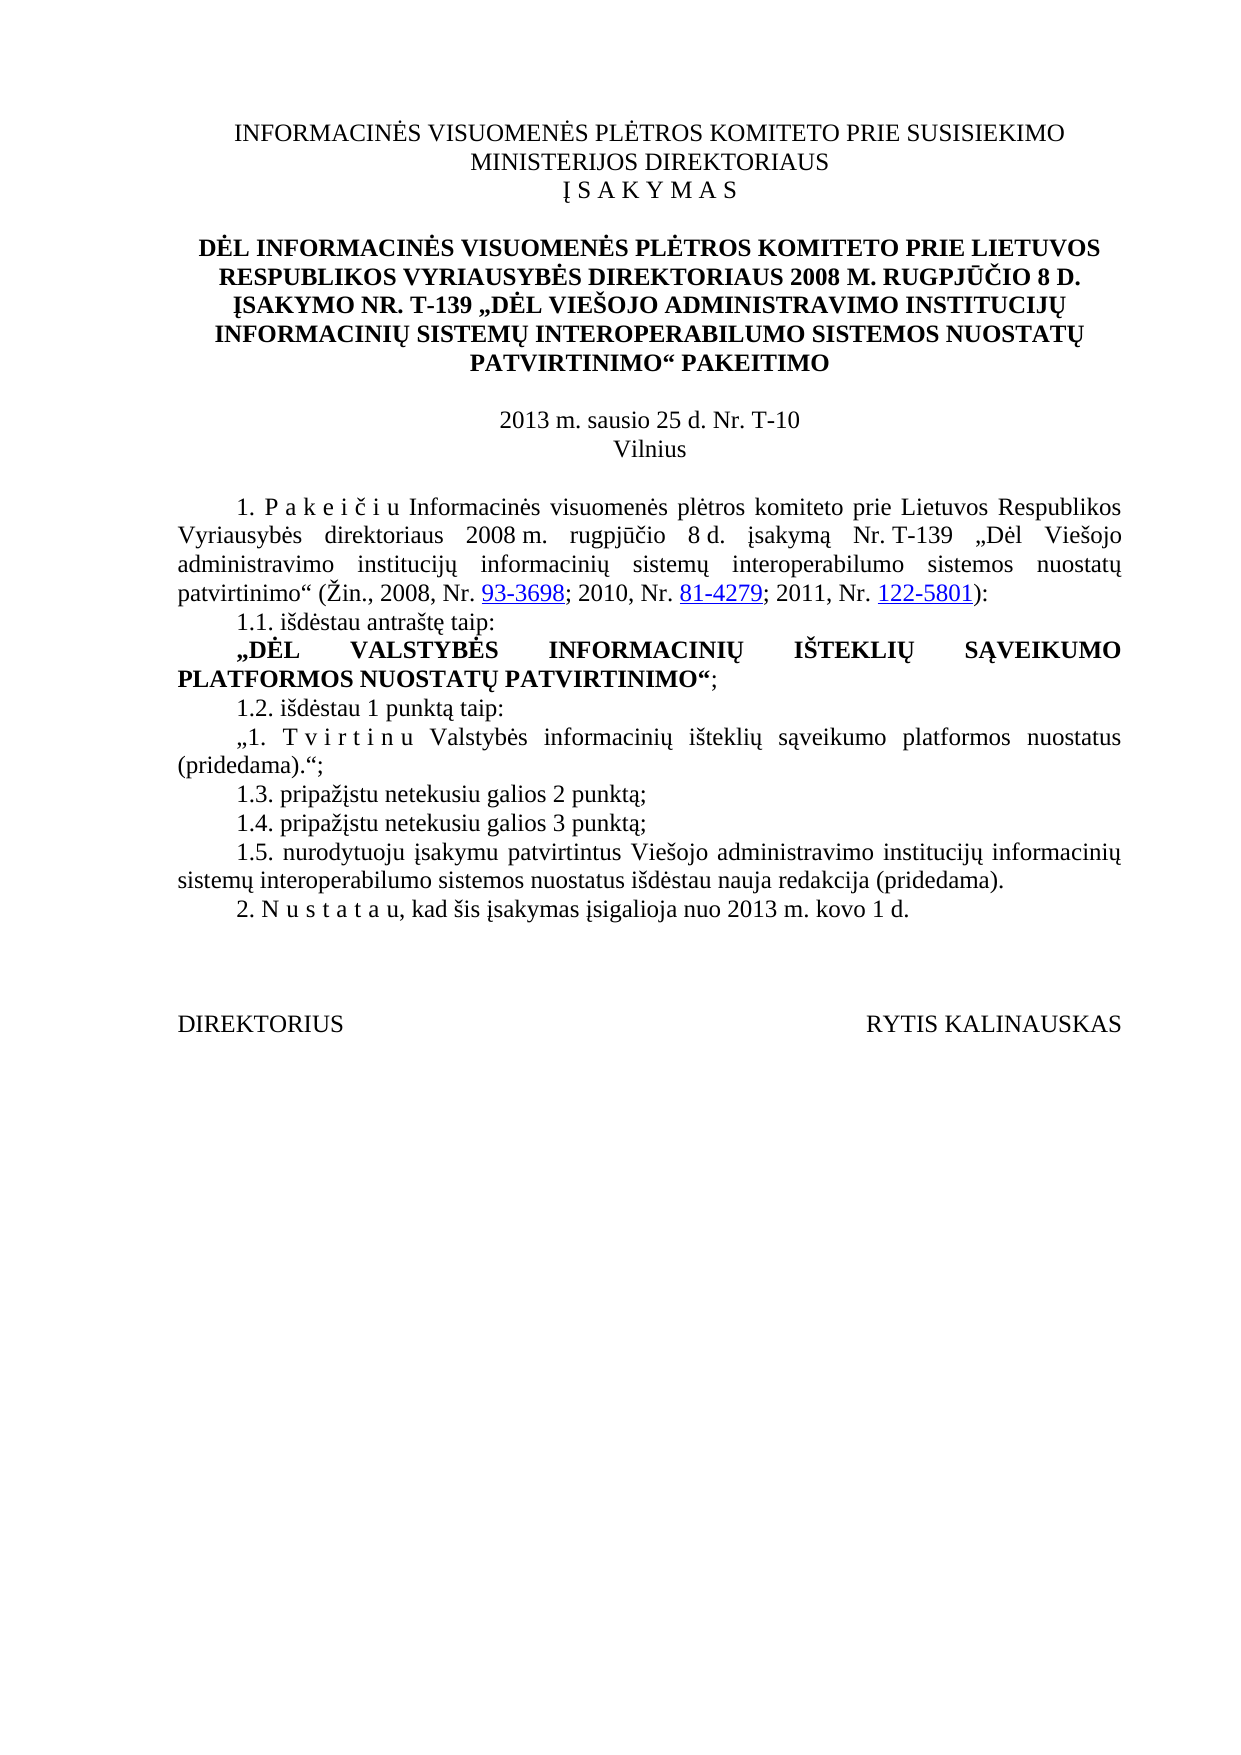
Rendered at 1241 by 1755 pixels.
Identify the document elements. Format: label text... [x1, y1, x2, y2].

text Vilnius [177, 434, 1122, 463]
text 1.5. nurodytuoju įsakymu patvirtintus Viešojo administravimo institucijų informacinių sistemų interoperabilumo sistemos nuostatus išdėstau nauja redakcija (pridedama). [177, 837, 1122, 894]
text 1.1. išdėstau antraštę taip: [177, 607, 1122, 636]
text 1.4. pripažįstu netekusiu galios 3 punktą; [177, 808, 1122, 837]
text 1.2. išdėstau 1 punktą taip: [177, 693, 1122, 722]
text DĖL INFORMACINĖS VISUOMENĖS PLĖTROS KOMITETO PRIE LIETUVOS RESPUBLIKOS VYRIAUSYBĖS DIREKTORIAUS 2008 M. RUGPJŪČIO 8 D. ĮSAKYMO Nr. T-139 „DĖL VIEŠOJO ADMINISTRAVIMO INSTITUCIJŲ INFORMACINIŲ SISTEMŲ INTEROPERABILUMO SISTEMOS NUOSTATŲ PATVIRTINIMO“ PAKEITIMO [177, 233, 1122, 377]
text „1. Tvirtinu Valstybės informacinių išteklių sąveikumo platformos nuostatus (pridedama).“; [177, 722, 1122, 779]
text 1.3. pripažįstu netekusiu galios 2 punktą; [177, 779, 1122, 808]
text „DĖL VALSTYBĖS INFORMACINIŲ IŠTEKLIŲ SĄVEIKUMO PLATFORMOS NUOSTATŲ PATVIRTINIMO“; [177, 636, 1122, 693]
text 1. Pakeičiu Informacinės visuomenės plėtros komiteto prie Lietuvos Respublikos Vyriausybės direktoriaus 2008 m. rugpjūčio 8 d. įsakymą Nr. T-139 „Dėl Viešojo administravimo institucijų informacinių sistemų interoperabilumo sistemos nuostatų patvirtinimo“ (Žin., 2008, Nr. 93-3698; 2010, Nr. 81-4279; 2011, Nr. 122-5801): [177, 492, 1122, 607]
text Į S A K Y M A S [177, 176, 1122, 204]
text 2013 m. sausio 25 d. Nr. T-10 [177, 406, 1122, 434]
text Direktorius Rytis Kalinauskas [177, 1009, 1122, 1038]
text INFORMACINĖS VISUOMENĖS PLĖTROS KOMITETO PRIE SUSISIEKIMO MINISTERIJOS DIREKTORIAUS [177, 118, 1122, 176]
text 2. Nustatau, kad šis įsakymas įsigalioja nuo 2013 m. kovo 1 d. [177, 894, 1122, 923]
